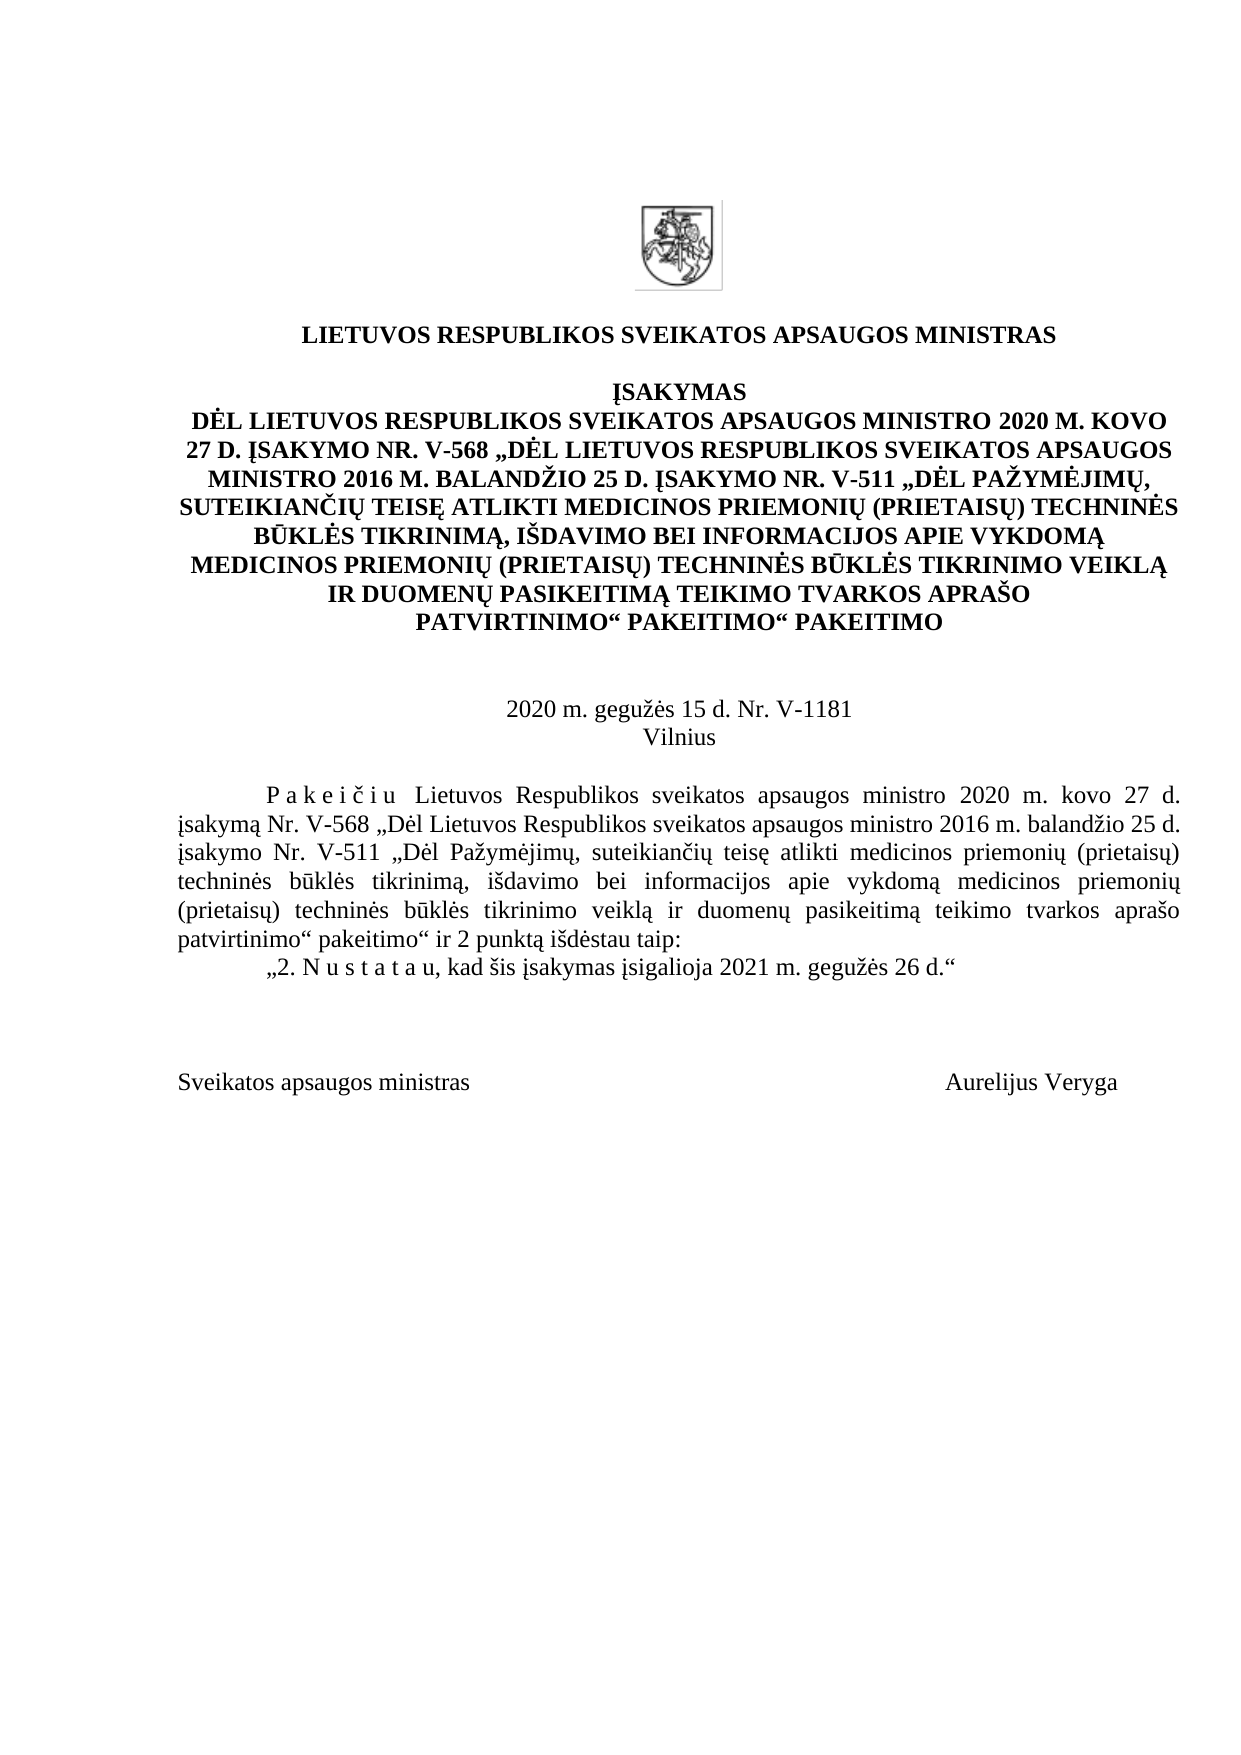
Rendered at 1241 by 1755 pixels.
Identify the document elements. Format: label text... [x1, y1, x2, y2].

text ĮSAKYMAS [177, 377, 1181, 406]
text Pakeičiu Lietuvos Respublikos sveikatos apsaugos ministro 2020 m. kovo 27 d. įsakymą Nr. V-568 „Dėl Lietuvos Respublikos sveikatos apsaugos ministro 2016 m. balandžio 25 d. įsakymo Nr. V-511 „Dėl Pažymėjimų, suteikiančių teisę atlikti medicinos priemonių (prietaisų) techninės būklės tikrinimą, išdavimo bei informacijos apie vykdomą medicinos priemonių (prietaisų) techninės būklės tikrinimo veiklą ir duomenų pasikeitimą teikimo tvarkos aprašo patvirtinimo“ pakeitimo“ ir 2 punktą išdėstau taip: [177, 780, 1181, 952]
text LIETUVOS RESPUBLIKOS SVEIKATOS APSAUGOS MINISTRAS [177, 320, 1181, 349]
text 2020 m. gegužės 15 d. Nr. V-1181 [177, 694, 1181, 722]
text Sveikatos apsaugos ministras Aurelijus Veryga [177, 1067, 1181, 1096]
text Vilnius [177, 722, 1181, 751]
text DĖL LIETUVOS RESPUBLIKOS SVEIKATOS APSAUGOS MINISTRO 2020 M. KOVO 27 D. ĮSAKYMO NR. V-568 „DĖL LIETUVOS RESPUBLIKOS SVEIKATOS APSAUGOS MINISTRO 2016 M. BALANDŽIO 25 D. ĮSAKYMO NR. V-511 „DĖL PAŽYMĖJIMŲ, SUTEIKIANČIŲ TEISĘ ATLIKTI MEDICINOS PRIEMONIŲ (PRIETAISŲ) TECHNINĖS BŪKLĖS TIKRINIMĄ, IŠDAVIMO BEI INFORMACIJOS APIE VYKDOMĄ MEDICINOS PRIEMONIŲ (PRIETAISŲ) TECHNINĖS BŪKLĖS TIKRINIMO VEIKLĄ IR DUOMENŲ PASIKEITIMĄ TEIKIMO TVARKOS APRAŠO PATVIRTINIMO“ PAKEITIMO“ PAKEITIMO [177, 406, 1181, 636]
text „2. Nustatau, kad šis įsakymas įsigalioja 2021 m. gegužės 26 d.“ [177, 952, 1181, 981]
